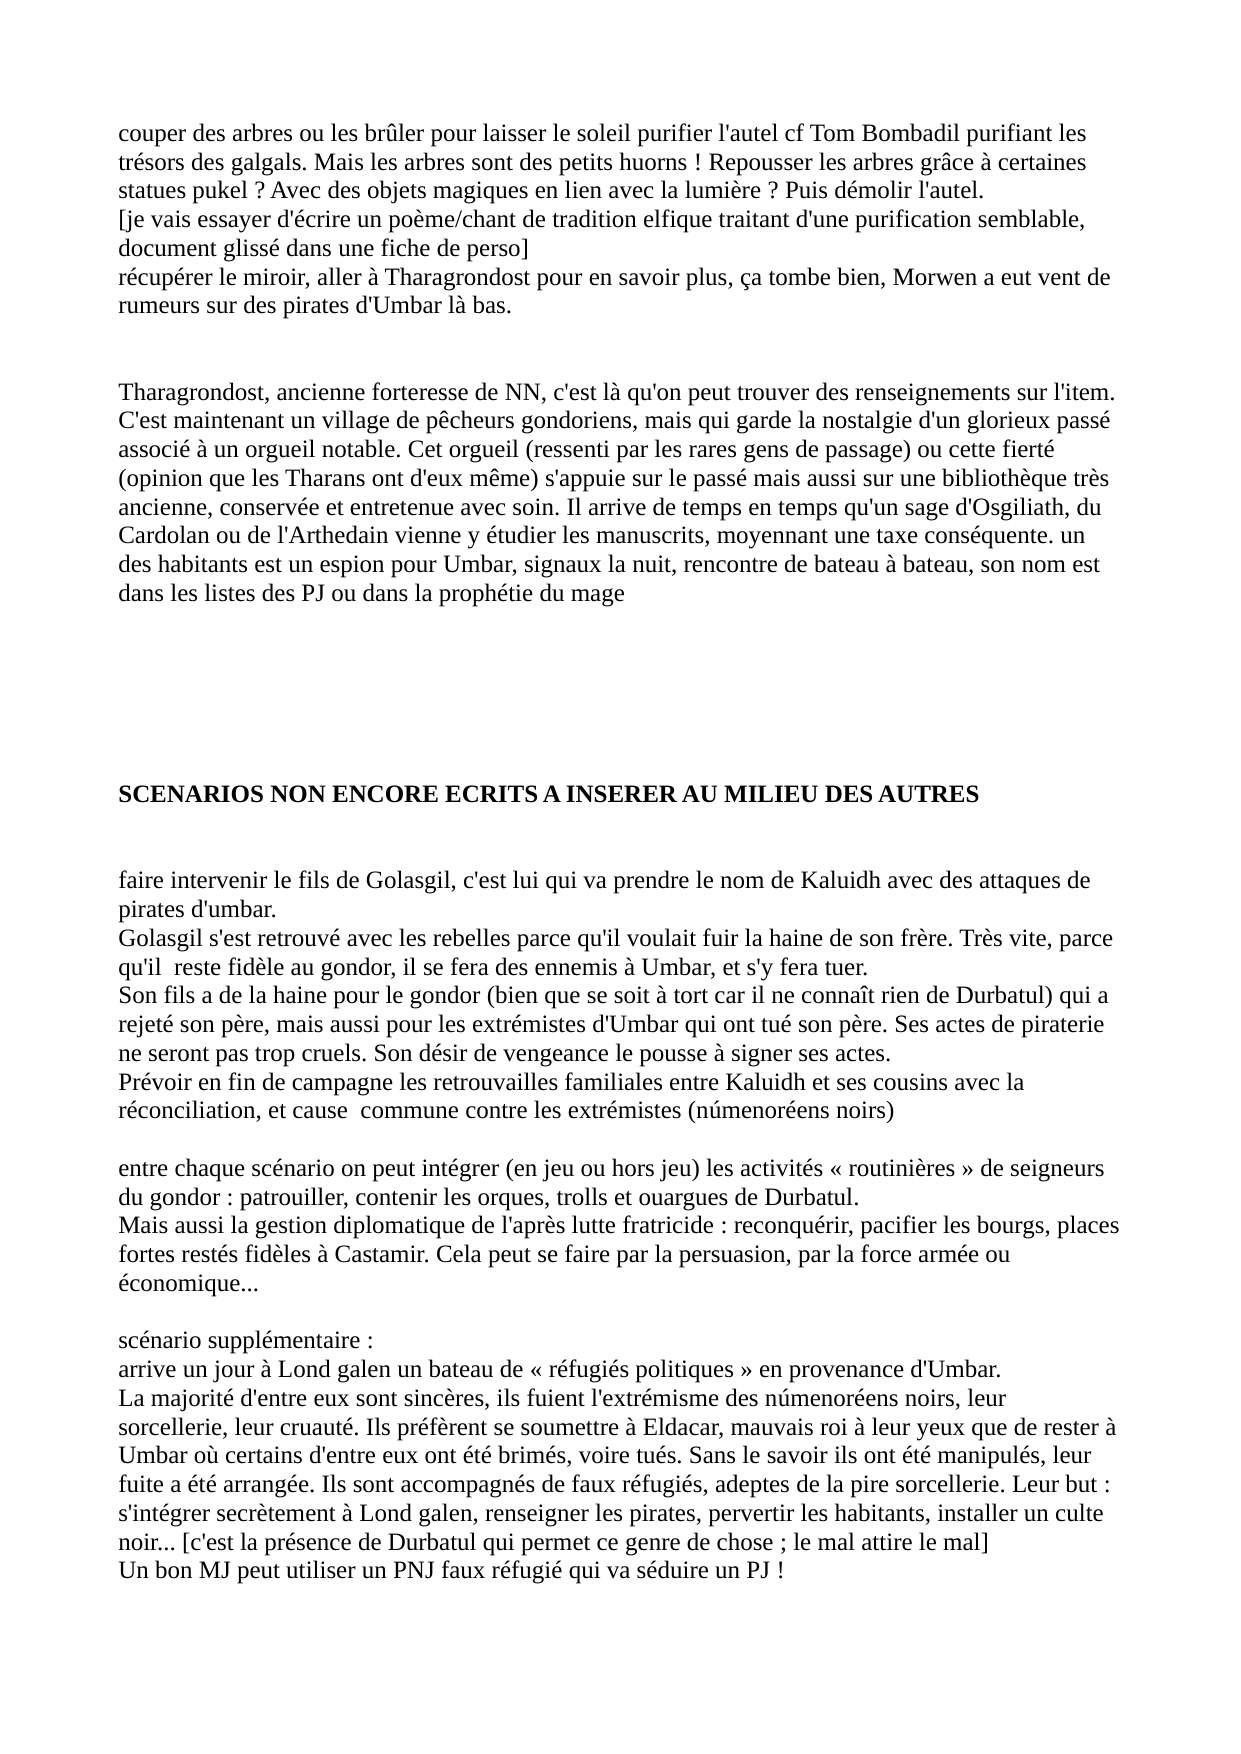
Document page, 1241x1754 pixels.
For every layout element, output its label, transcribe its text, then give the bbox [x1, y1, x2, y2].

text Prévoir en fin de campagne les retrouvailles familiales entre Kaluidh et ses cousins avec la réconciliation, et cause commune contre les extrémistes (númenoréens noirs) [118, 1067, 1122, 1124]
text couper des arbres ou les brûler pour laisser le soleil purifier l'autel cf Tom Bombadil purifiant les trésors des galgals. Mais les arbres sont des petits huorns ! Repousser les arbres grâce à certaines statues pukel ? Avec des objets magiques en lien avec la lumière ? Puis démolir l'autel. [118, 118, 1122, 204]
text Mais aussi la gestion diplomatique de l'après lutte fratricide : reconquérir, pacifier les bourgs, places fortes restés fidèles à Castamir. Cela peut se faire par la persuasion, par la force armée ou économique... [118, 1211, 1122, 1297]
text SCENARIOS NON ENCORE ECRITS A INSERER AU MILIEU DES AUTRES [118, 779, 1122, 808]
text faire intervenir le fils de Golasgil, c'est lui qui va prendre le nom de Kaluidh avec des attaques de pirates d'umbar. [118, 866, 1122, 923]
text récupérer le miroir, aller à Tharagrondost pour en savoir plus, ça tombe bien, Morwen a eut vent de rumeurs sur des pirates d'Umbar là bas. [118, 262, 1122, 319]
text Un bon MJ peut utiliser un PNJ faux réfugié qui va séduire un PJ ! [118, 1556, 1122, 1584]
text Son fils a de la haine pour le gondor (bien que se soit à tort car il ne connaît rien de Durbatul) qui a rejeté son père, mais aussi pour les extrémistes d'Umbar qui ont tué son père. Ses actes de piraterie ne seront pas trop cruels. Son désir de vengeance le pousse à signer ses actes. [118, 981, 1122, 1067]
text Golasgil s'est retrouvé avec les rebelles parce qu'il voulait fuir la haine de son frère. Très vite, parce qu'il reste fidèle au gondor, il se fera des ennemis à Umbar, et s'y fera tuer. [118, 923, 1122, 981]
text arrive un jour à Lond galen un bateau de « réfugiés politiques » en provenance d'Umbar. [118, 1354, 1122, 1383]
text C'est maintenant un village de pêcheurs gondoriens, mais qui garde la nostalgie d'un glorieux passé associé à un orgueil notable. Cet orgueil (ressenti par les rares gens de passage) ou cette fierté (opinion que les Tharans ont d'eux même) s'appuie sur le passé mais aussi sur une bibliothèque très ancienne, conservée et entretenue avec soin. Il arrive de temps en temps qu'un sage d'Osgiliath, du Cardolan ou de l'Arthedain vienne y étudier les manuscrits, moyennant une taxe conséquente. un des habitants est un espion pour Umbar, signaux la nuit, rencontre de bateau à bateau, son nom est dans les listes des PJ ou dans la prophétie du mage [118, 406, 1122, 607]
text scénario supplémentaire : [118, 1326, 1122, 1354]
text entre chaque scénario on peut intégrer (en jeu ou hors jeu) les activités « routinières » de seigneurs du gondor : patrouiller, contenir les orques, trolls et ouargues de Durbatul. [118, 1153, 1122, 1211]
text La majorité d'entre eux sont sincères, ils fuient l'extrémisme des númenoréens noirs, leur sorcellerie, leur cruauté. Ils préfèrent se soumettre à Eldacar, mauvais roi à leur yeux que de rester à Umbar où certains d'entre eux ont été brimés, voire tués. Sans le savoir ils ont été manipulés, leur fuite a été arrangée. Ils sont accompagnés de faux réfugiés, adeptes de la pire sorcellerie. Leur but : s'intégrer secrètement à Lond galen, renseigner les pirates, pervertir les habitants, installer un culte noir... [c'est la présence de Durbatul qui permet ce genre de chose ; le mal attire le mal] [118, 1383, 1122, 1556]
text Tharagrondost, ancienne forteresse de NN, c'est là qu'on peut trouver des renseignements sur l'item. [118, 377, 1122, 406]
text [je vais essayer d'écrire un poème/chant de tradition elfique traitant d'une purification semblable, document glissé dans une fiche de perso] [118, 204, 1122, 262]
